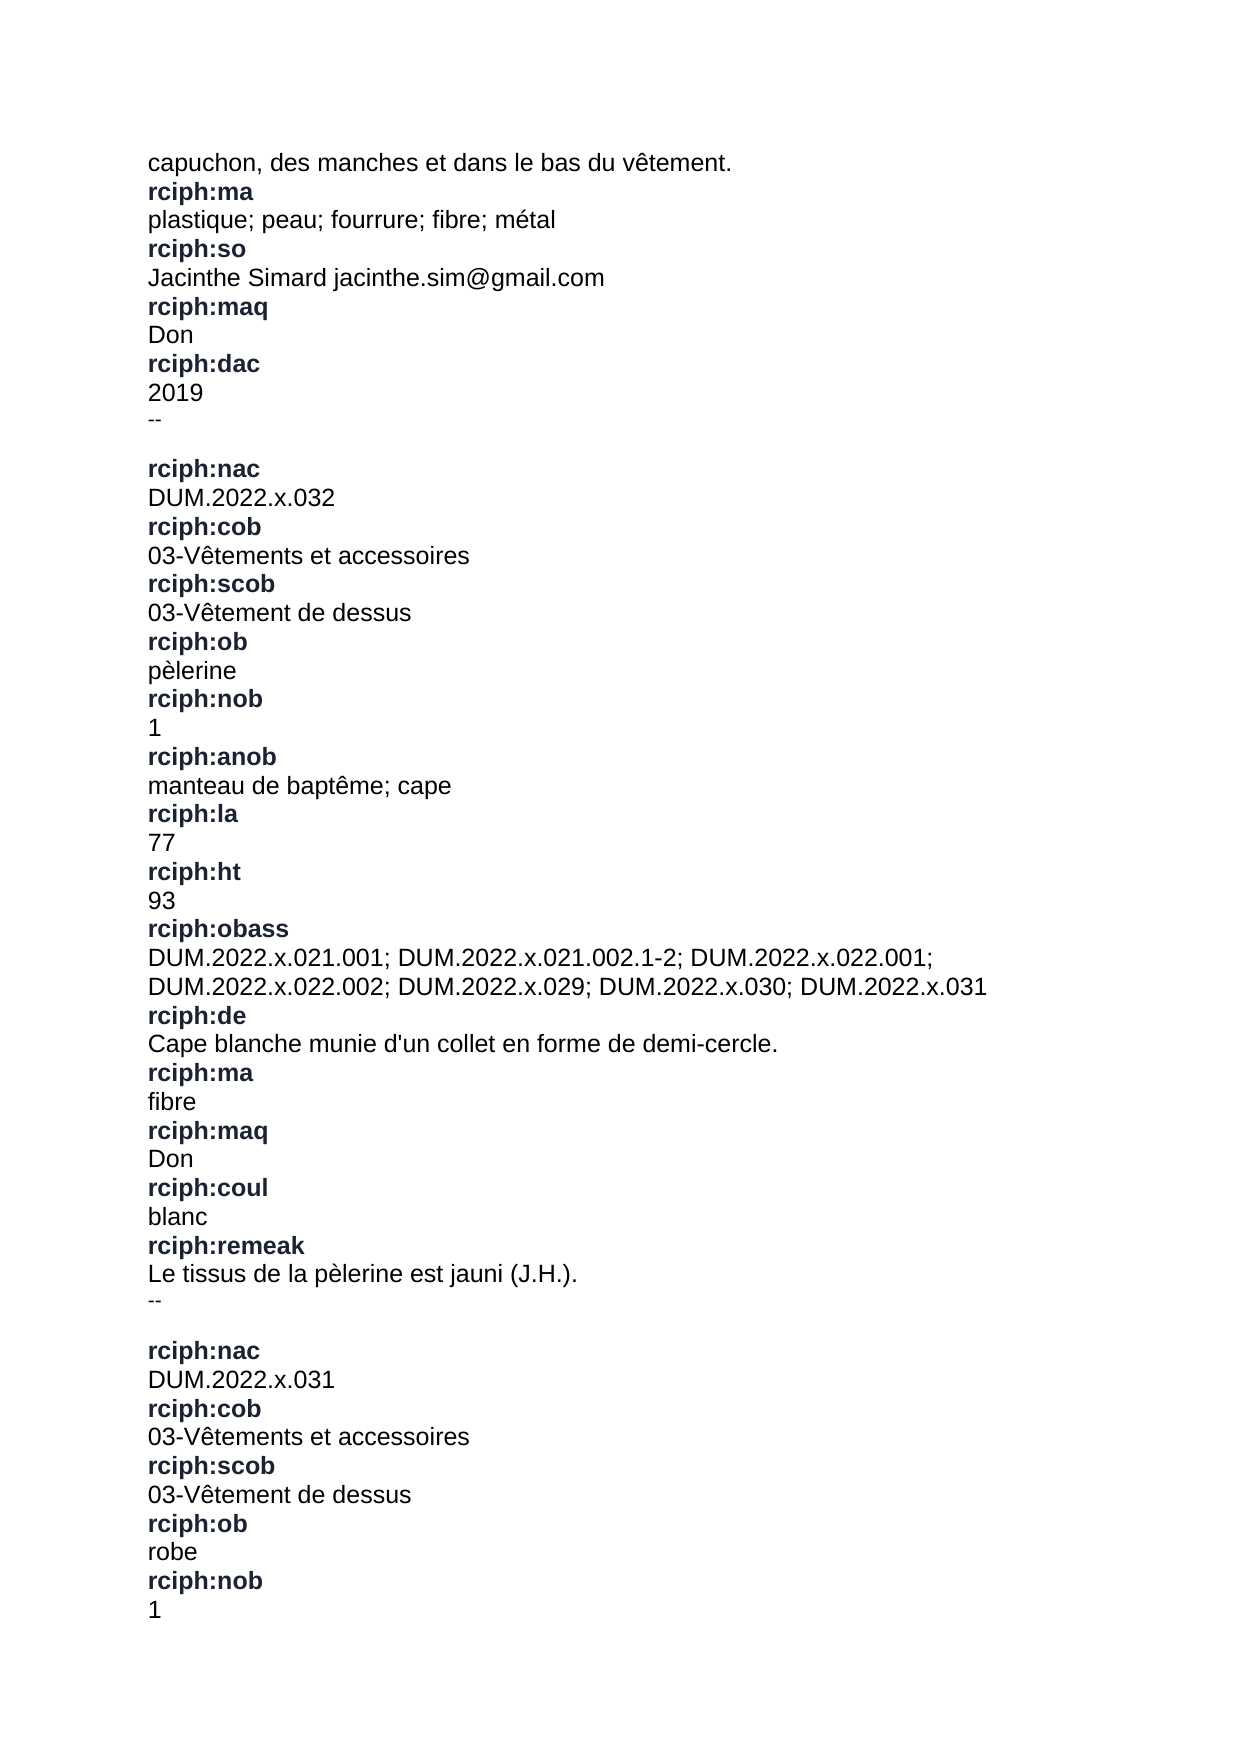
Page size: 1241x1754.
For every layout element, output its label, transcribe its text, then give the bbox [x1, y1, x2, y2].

text 1 [148, 1595, 1092, 1623]
text DUM.2022.x.032 [148, 483, 1092, 512]
text rciph:cob [148, 1393, 1092, 1422]
text capuchon, des manches et dans le bas du vêtement. [148, 148, 1092, 176]
text 1 [148, 713, 1092, 742]
text plastique; peau; fourrure; fibre; métal [148, 205, 1092, 234]
text rciph:dac [148, 349, 1092, 378]
text 77 [148, 828, 1092, 857]
text rciph:nob [148, 684, 1092, 713]
text rciph:ht [148, 857, 1092, 886]
text 93 [148, 886, 1092, 914]
text -- [148, 1288, 1092, 1312]
text rciph:anob [148, 742, 1092, 771]
text 03-Vêtement de dessus [148, 598, 1092, 627]
text Jacinthe Simard jacinthe.sim@gmail.com [148, 263, 1092, 291]
text Don [148, 320, 1092, 349]
text 03-Vêtement de dessus [148, 1480, 1092, 1508]
text rciph:nac [148, 1336, 1092, 1365]
text fibre [148, 1087, 1092, 1116]
text rciph:obass [148, 914, 1092, 943]
text rciph:ob [148, 627, 1092, 656]
text rciph:la [148, 799, 1092, 828]
text rciph:scob [148, 569, 1092, 598]
text rciph:so [148, 234, 1092, 263]
text DUM.2022.x.031 [148, 1365, 1092, 1393]
text rciph:cob [148, 512, 1092, 541]
text DUM.2022.x.021.001; DUM.2022.x.021.002.1-2; DUM.2022.x.022.001; DUM.2022.x.022.002; DUM.2022.x.029; DUM.2022.x.030; DUM.2022.x.031 [148, 943, 1092, 1001]
text rciph:ma [148, 1058, 1092, 1087]
text 03-Vêtements et accessoires [148, 541, 1092, 569]
text Le tissus de la pèlerine est jauni (J.H.). [148, 1259, 1092, 1288]
text blanc [148, 1202, 1092, 1231]
text rciph:nob [148, 1566, 1092, 1595]
text rciph:coul [148, 1173, 1092, 1202]
text 2019 [148, 378, 1092, 406]
text robe [148, 1537, 1092, 1566]
text rciph:scob [148, 1451, 1092, 1480]
text rciph:ma [148, 176, 1092, 205]
text rciph:de [148, 1001, 1092, 1029]
text rciph:ob [148, 1508, 1092, 1537]
text Cape blanche munie d'un collet en forme de demi-cercle. [148, 1029, 1092, 1058]
text rciph:maq [148, 291, 1092, 320]
text rciph:maq [148, 1116, 1092, 1144]
text pèlerine [148, 656, 1092, 684]
text Don [148, 1144, 1092, 1173]
text rciph:remeak [148, 1231, 1092, 1259]
text 03-Vêtements et accessoires [148, 1422, 1092, 1451]
text rciph:nac [148, 454, 1092, 483]
text -- [148, 406, 1092, 430]
text manteau de baptême; cape [148, 771, 1092, 799]
